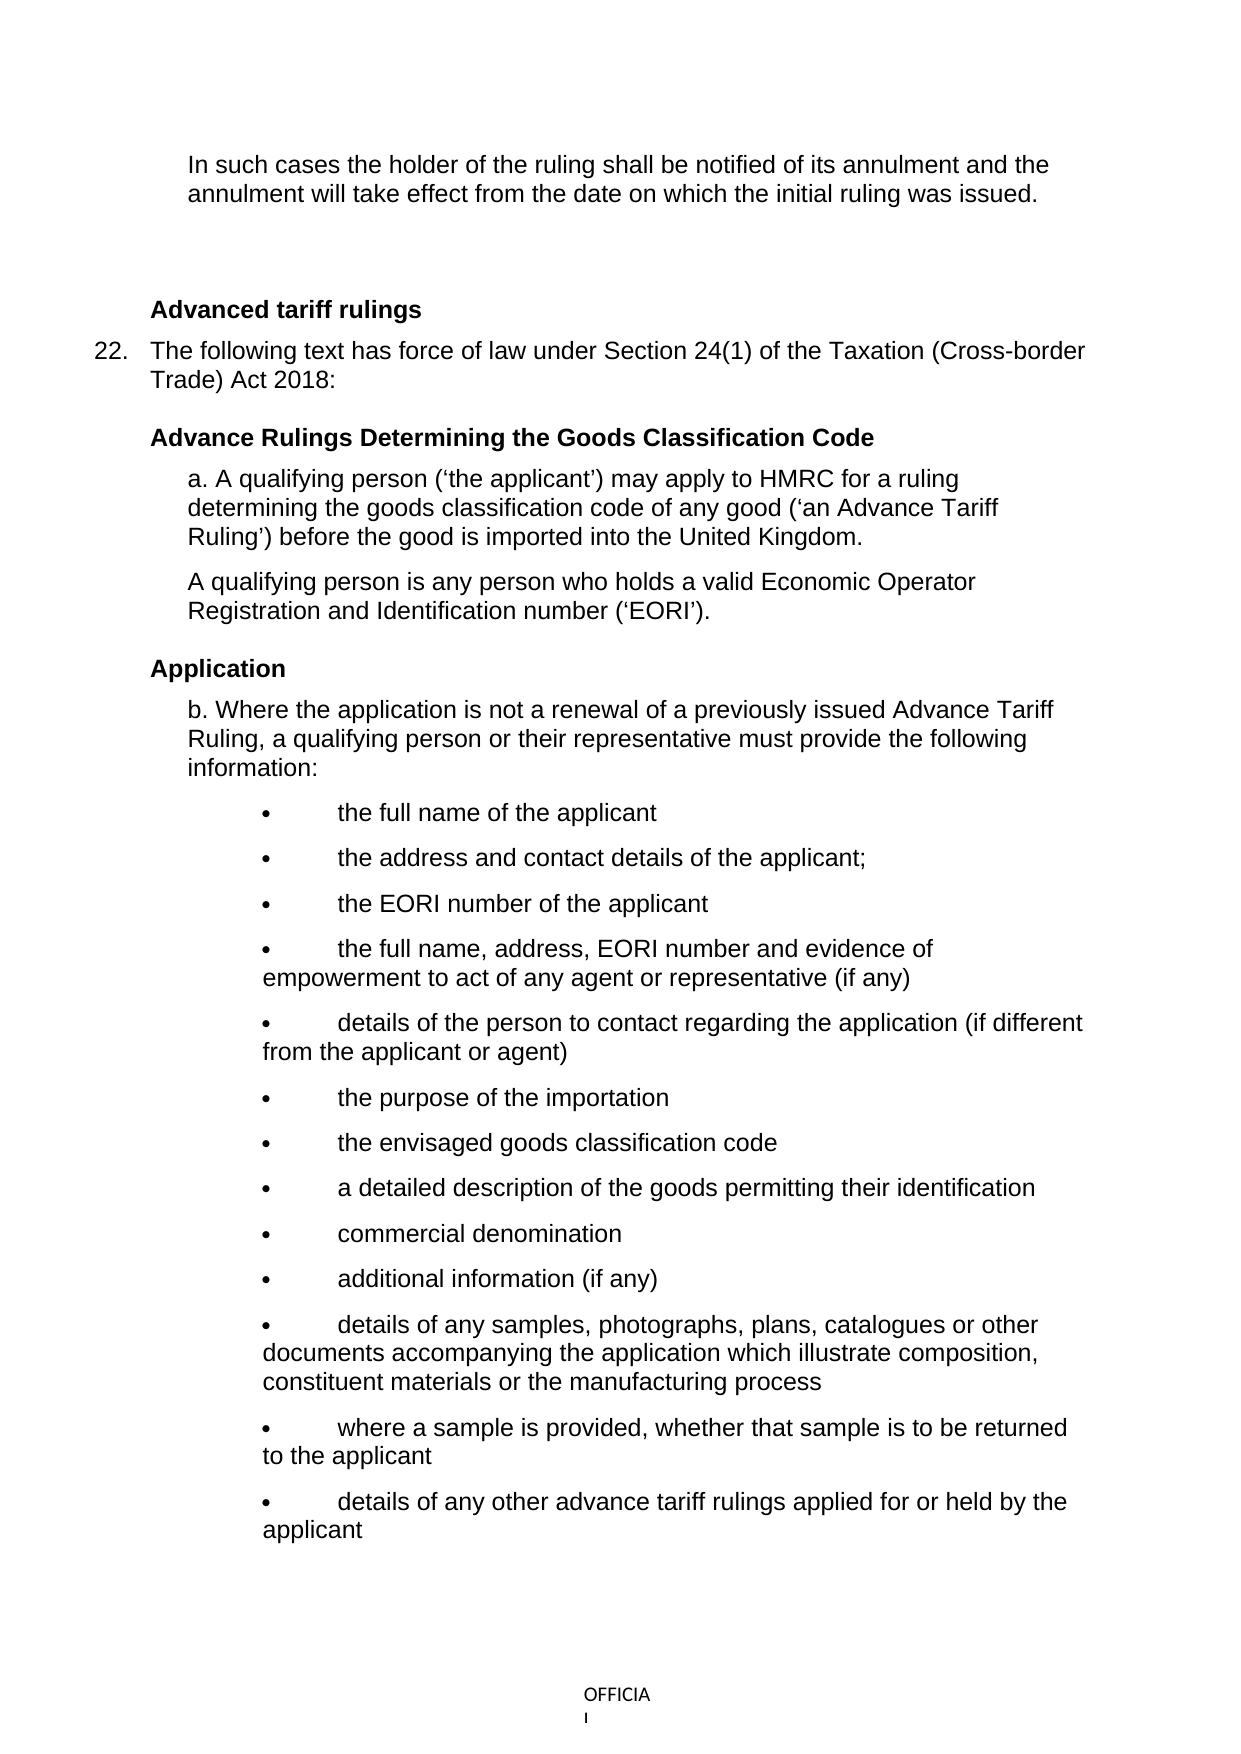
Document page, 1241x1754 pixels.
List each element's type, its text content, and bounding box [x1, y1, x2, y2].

subtitle Application [150, 654, 1090, 682]
list the address and contact details of the applicant; [262, 843, 1090, 872]
text A qualifying person is any person who holds a valid Economic Operator Registration and Identification number (‘EORI’). [187, 567, 1090, 624]
list details of the person to contact regarding the application (if different from the applicant or agent) [262, 1008, 1090, 1066]
list The following text has force of law under Section 24(1) of the Taxation (Cross-border Trade) Act 2018: [94, 336, 1090, 394]
list the full name of the applicant [262, 798, 1090, 827]
subtitle Advance Rulings Determining the Goods Classification Code [150, 423, 1090, 452]
list details of any other advance tariff rulings applied for or held by the applicant [262, 1487, 1090, 1544]
list additional information (if any) [262, 1264, 1090, 1293]
text In such cases the holder of the ruling shall be notified of its annulment and the annulment will take effect from the date on which the initial ruling was issued. [187, 150, 1090, 207]
list the purpose of the importation [262, 1082, 1090, 1111]
text a. A qualifying person (‘the applicant’) may apply to HMRC for a ruling determining the goods classification code of any good (‘an Advance Tariff Ruling’) before the good is imported into the United Kingdom. [187, 464, 1090, 550]
list the full name, address, EORI number and evidence of empowerment to act of any agent or representative (if any) [262, 934, 1090, 992]
list the envisaged goods classification code [262, 1128, 1090, 1157]
text b. Where the application is not a renewal of a previously issued Advance Tariff Ruling, a qualifying person or their representative must provide the following information: [187, 695, 1090, 781]
list a detailed description of the goods permitting their identification [262, 1173, 1090, 1202]
list the EORI number of the applicant [262, 889, 1090, 917]
list commercial denomination [262, 1219, 1090, 1247]
list details of any samples, photographs, plans, catalogues or other documents accompanying the application which illustrate composition, constituent materials or the manufacturing process [262, 1309, 1090, 1396]
list where a sample is provided, whether that sample is to be returned to the applicant [262, 1412, 1090, 1470]
subtitle Advanced tariff rulings [150, 295, 1090, 324]
